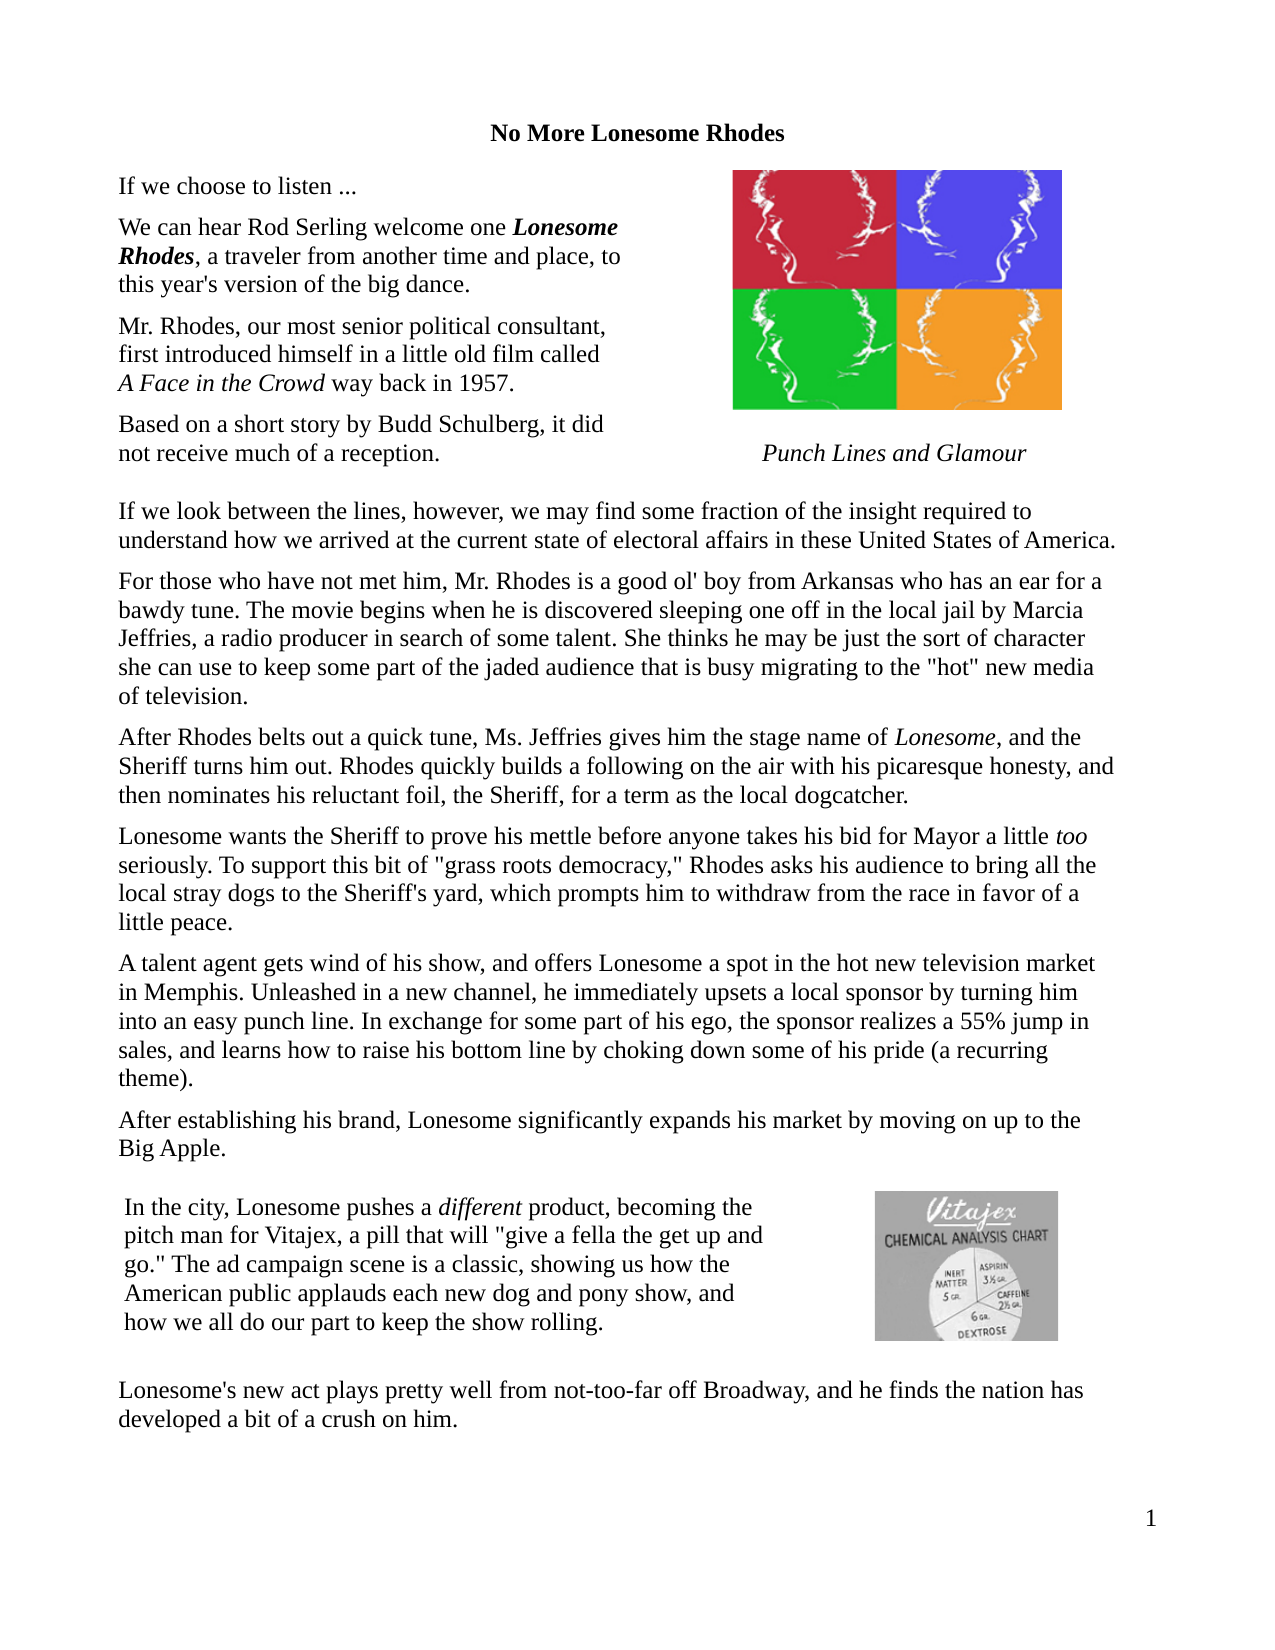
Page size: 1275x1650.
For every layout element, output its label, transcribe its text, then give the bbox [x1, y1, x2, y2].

table_header In the city, Lonesome pushes a different product, becoming the pitch man for Vitajex, a pill that will "give a fella the get up and go." The ad campaign scene is a classic, showing us how the American public applauds each new dog and pony show, and how we all do our part to keep the show rolling. [118, 1186, 776, 1375]
text After Rhodes belts out a quick tune, Ms. Jeffries gives him the stage name of Lonesome, and the Sheriff turns him out. Rhodes quickly builds a following on the air with his picaresque honesty, and then nominates his reluctant foil, the Sheriff, for a term as the local dogcatcher. [118, 722, 1118, 808]
picture [732, 170, 1062, 410]
text Lonesome's new act plays pretty well from not-too-far off Broadway, and he finds the nation has developed a bit of a crush on him. [118, 1375, 1118, 1433]
text For those who have not met him, Mr. Rhodes is a good ol' boy from Arkansas who has an ear for a bawdy tune. The movie begins when he is discovered sleeping one off in the local jail by Marcia Jeffries, a radio producer in search of some talent. She thinks he may be just the sort of character she can use to keep some part of the jaded audience that is busy migrating to the "hot" new media of television. [118, 566, 1118, 710]
table_header If we choose to listen ... We can hear Rod Serling welcome one Lonesome Rhodes, a traveler from another time and place, to this year's version of the big dance. Mr. Rhodes, our most senior political consultant, first introduced himself in a little old film called A Face in the Crowd way back in 1957. Based on a short story by Budd Schulberg, it did not receive much of a reception. [118, 171, 637, 496]
picture [874, 1191, 1059, 1341]
text A talent agent gets wind of his show, and offers Lonesome a spot in the hot new television market in Memphis. Unleashed in a new channel, he immediately upsets a local sponsor by turning him into an easy punch line. In exchange for some part of his ego, the sponsor realizes a 55% jump in sales, and learns how to raise his bottom line by choking down some of his pride (a recurring theme). [118, 948, 1118, 1092]
text After establishing his brand, Lonesome significantly expands his market by moving on up to the Big Apple. [118, 1105, 1118, 1162]
table_header [776, 1186, 1157, 1375]
text No More Lonesome Rhodes [118, 118, 1157, 147]
text If we look between the lines, however, we may find some fraction of the insight required to understand how we arrived at the current state of electoral affairs in these United States of America. [118, 496, 1118, 553]
text Lonesome wants the Sheriff to prove his mettle before anyone takes his bid for Mayor a little too seriously. To support this bit of "grass roots democracy," Rhodes asks his audience to bring all the local stray dogs to the Sheriff's yard, which prompts him to withdraw from the race in favor of a little peace. [118, 821, 1118, 936]
table_header Punch Lines and Glamour [638, 171, 1157, 496]
